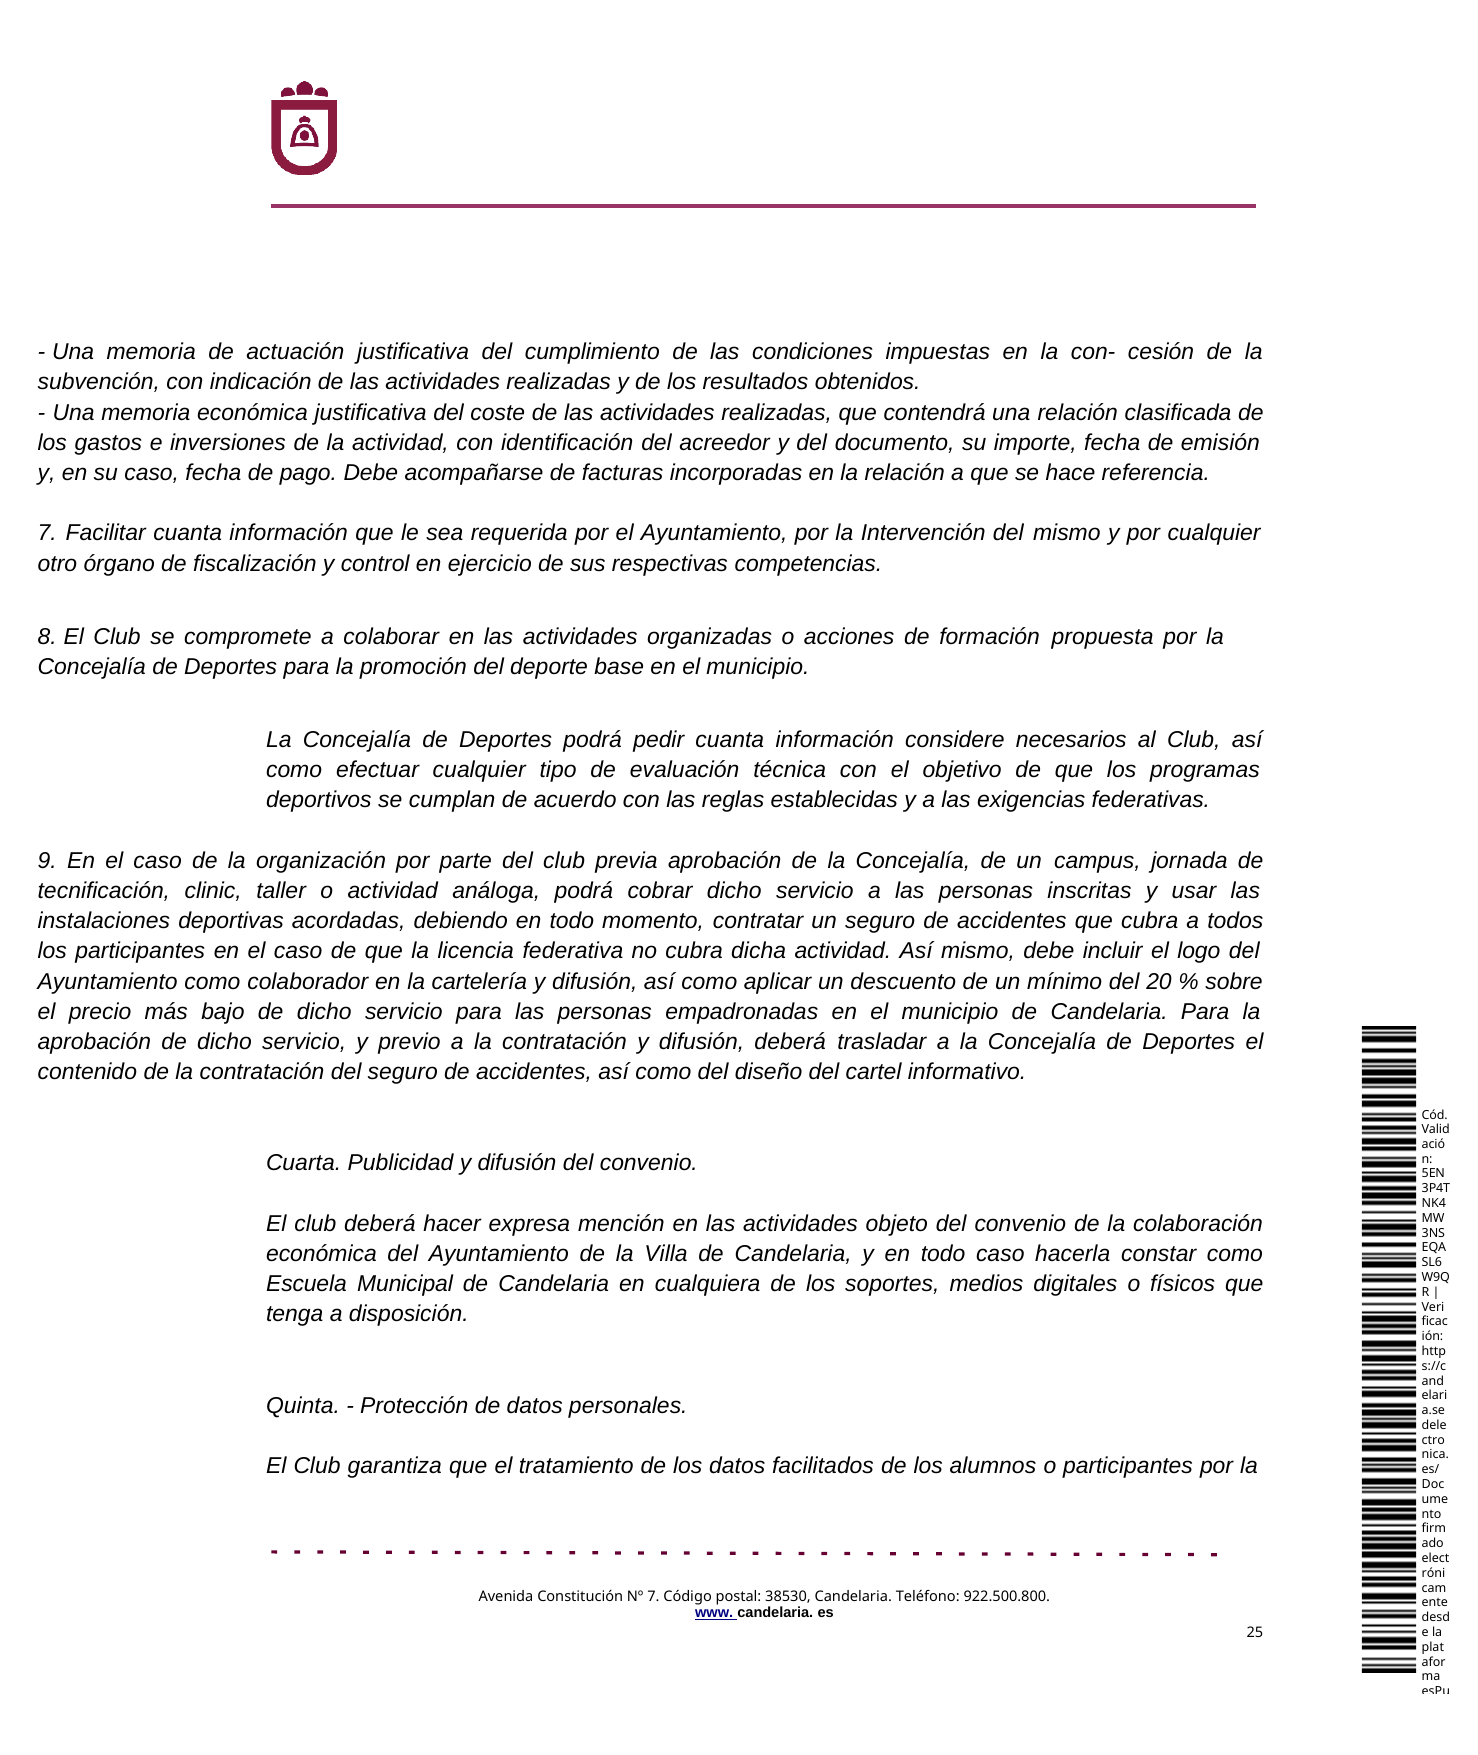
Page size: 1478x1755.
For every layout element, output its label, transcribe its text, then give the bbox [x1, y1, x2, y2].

list Facilitar cuanta información que le sea requerida por el Ayuntamiento, por la Intervención del mismo y por cualquier otro órgano de fiscalización y control en ejercicio de sus respectivas competencias. [37, 519, 1263, 576]
list El Club se compromete a colaborar en las actividades organizadas o acciones de formación propuesta por la Concejalía de Deportes para la promoción del deporte base en el municipio. [37, 623, 1226, 679]
text Quinta. - Protección de datos personales. [266, 1392, 1361, 1418]
text www. candelaria. es [376, 1604, 1152, 1621]
text 25 [37, 1622, 1263, 1642]
text Cuarta. Publicidad y difusión del convenio. [266, 1149, 1361, 1176]
list Una memoria económica justificativa del coste de las actividades realizadas, que contendrá una relación clasificada de los gastos e inversiones de la actividad, con identificación del acreedor y del documento, su importe, fecha de emisión y, en su caso, fecha de pago. Debe acompañarse de facturas incorporadas en la relación a que se hace referencia. [37, 398, 1263, 485]
list Una memoria de actuación justificativa del cumplimiento de las condiciones impuestas en la con- cesión de la subvención, con indicación de las actividades realizadas y de los resultados obtenidos. [37, 338, 1263, 394]
text Avenida Constitución Nº 7. Código postal: 38530, Candelaria. Teléfono: 922.500.800. [376, 1588, 1152, 1604]
list En el caso de la organización por parte del club previa aprobación de la Concejalía, de un campus, jornada de tecnificación, clinic, taller o actividad análoga, podrá cobrar dicho servicio a las personas inscritas y usar las instalaciones deportivas acordadas, debiendo en todo momento, contratar un seguro de accidentes que cubra a todos los participantes en el caso de que la licencia federativa no cubra dicha actividad. Así mismo, debe incluir el logo del Ayuntamiento como colaborador en la cartelería y difusión, así como aplicar un descuento de un mínimo del 20 % sobre el precio más bajo de dicho servicio para las personas empadronadas en el municipio de Candelaria. Para la aprobación de dicho servicio, y previo a la contratación y difusión, deberá trasladar a la Concejalía de Deportes el contenido de la contratación del seguro de accidentes, así como del diseño del cartel informativo. [37, 847, 1263, 1084]
text La Concejalía de Deportes podrá pedir cuanta información considere necesarios al Club, así como efectuar cualquier tipo de evaluación técnica con el objetivo de que los programas deportivos se cumplan de acuerdo con las reglas establecidas y a las exigencias federativas. [266, 726, 1263, 813]
text El Club garantiza que el tratamiento de los datos facilitados de los alumnos o participantes por la [266, 1452, 1361, 1478]
text El club deberá hacer expresa mención en las actividades objeto del convenio de la colaboración económica del Ayuntamiento de la Villa de Candelaria, y en todo caso hacerla constar como Escuela Municipal de Candelaria en cualquiera de los soportes, medios digitales o físicos que tenga a disposición. [266, 1210, 1263, 1327]
text Cód. Validación: 5EN3P4TNK4MW3NSEQASL6W9QR | Verificación: https://candelaria.sedelectronica.es/ Documento firmado electrónicamente desde la plataforma esPublico Gestiona | Página 25 de 103 [1421, 1108, 1450, 1694]
